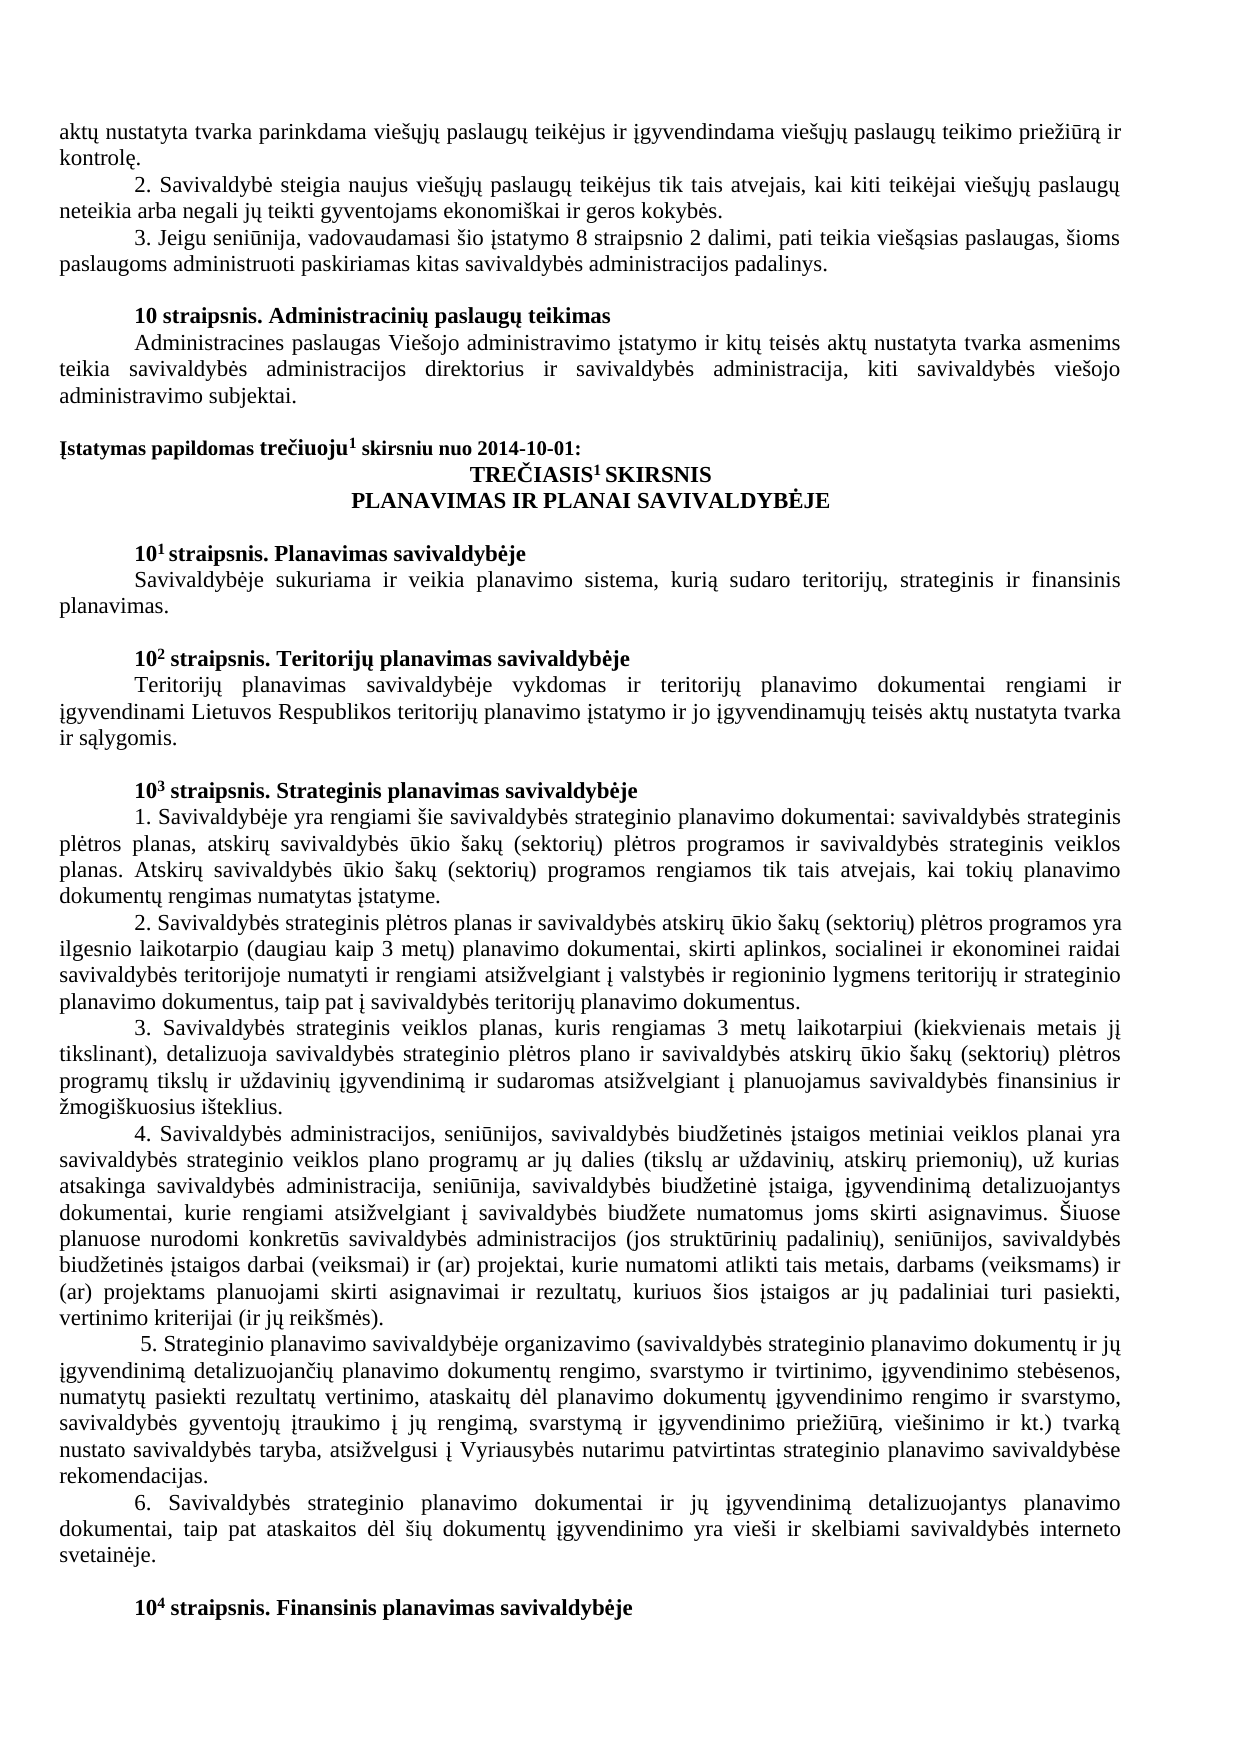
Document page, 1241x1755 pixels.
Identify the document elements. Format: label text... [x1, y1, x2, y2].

text TREČIASIS1 SKIRSNIS [59, 461, 1122, 487]
text Įstatymas papildomas trečiuoju1 skirsniu nuo 2014-10-01: [59, 434, 1122, 461]
text 2. Savivaldybė steigia naujus viešųjų paslaugų teikėjus tik tais atvejais, kai kiti teikėjai viešųjų paslaugų neteikia arba negali jų teikti gyventojams ekonomiškai ir geros kokybės. [59, 171, 1122, 223]
text 2. Savivaldybės strateginis plėtros planas ir savivaldybės atskirų ūkio šakų (sektorių) plėtros programos yra ilgesnio laikotarpio (daugiau kaip 3 metų) planavimo dokumentai, skirti aplinkos, socialinei ir ekonominei raidai savivaldybės teritorijoje numatyti ir rengiami atsižvelgiant į valstybės ir regioninio lygmens teritorijų ir strateginio planavimo dokumentus, taip pat į savivaldybės teritorijų planavimo dokumentus. [59, 909, 1122, 1014]
text 3. Jeigu seniūnija, vadovaudamasi šio įstatymo 8 straipsnio 2 dalimi, pati teikia viešąsias paslaugas, šioms paslaugoms administruoti paskiriamas kitas savivaldybės administracijos padalinys. [59, 223, 1122, 276]
text 104 straipsnis. Finansinis planavimas savivaldybėje [59, 1594, 1122, 1620]
text 10 straipsnis. Administracinių paslaugų teikimas [59, 303, 1122, 329]
text 4. Savivaldybės administracijos, seniūnijos, savivaldybės biudžetinės įstaigos metiniai veiklos planai yra savivaldybės strateginio veiklos plano programų ar jų dalies (tikslų ar uždavinių, atskirų priemonių), už kurias atsakinga savivaldybės administracija, seniūnija, savivaldybės biudžetinė įstaiga, įgyvendinimą detalizuojantys dokumentai, kurie rengiami atsižvelgiant į savivaldybės biudžete numatomus joms skirti asignavimus. Šiuose planuose nurodomi konkretūs savivaldybės administracijos (jos struktūrinių padalinių), seniūnijos, savivaldybės biudžetinės įstaigos darbai (veiksmai) ir (ar) projektai, kurie numatomi atlikti tais metais, darbams (veiksmams) ir (ar) projektams planuojami skirti asignavimai ir rezultatų, kuriuos šios įstaigos ar jų padaliniai turi pasiekti, vertinimo kriterijai (ir jų reikšmės). [59, 1119, 1122, 1330]
text PLANAVIMAS IR PLANAI SAVIVALDYBĖJE [59, 487, 1122, 513]
text Savivaldybėje sukuriama ir veikia planavimo sistema, kurią sudaro teritorijų, strateginis ir finansinis planavimas. [59, 566, 1122, 619]
text 101 straipsnis. Planavimas savivaldybėje [59, 540, 1122, 566]
text 103 straipsnis. Strateginis planavimas savivaldybėje [59, 777, 1122, 803]
text 3. Savivaldybės strateginis veiklos planas, kuris rengiamas 3 metų laikotarpiui (kiekvienais metais jį tikslinant), detalizuoja savivaldybės strateginio plėtros plano ir savivaldybės atskirų ūkio šakų (sektorių) plėtros programų tikslų ir uždavinių įgyvendinimą ir sudaromas atsižvelgiant į planuojamus savivaldybės finansinius ir žmogiškuosius išteklius. [59, 1014, 1122, 1119]
text 5. Strateginio planavimo savivaldybėje organizavimo (savivaldybės strateginio planavimo dokumentų ir jų įgyvendinimą detalizuojančių planavimo dokumentų rengimo, svarstymo ir tvirtinimo, įgyvendinimo stebėsenos, numatytų pasiekti rezultatų vertinimo, ataskaitų dėl planavimo dokumentų įgyvendinimo rengimo ir svarstymo, savivaldybės gyventojų įtraukimo į jų rengimą, svarstymą ir įgyvendinimo priežiūrą, viešinimo ir kt.) tvarką nustato savivaldybės taryba, atsižvelgusi į Vyriausybės nutarimu patvirtintas strateginio planavimo savivaldybėse rekomendacijas. [59, 1330, 1122, 1488]
text 1. Savivaldybėje yra rengiami šie savivaldybės strateginio planavimo dokumentai: savivaldybės strateginis plėtros planas, atskirų savivaldybės ūkio šakų (sektorių) plėtros programos ir savivaldybės strateginis veiklos planas. Atskirų savivaldybės ūkio šakų (sektorių) programos rengiamos tik tais atvejais, kai tokių planavimo dokumentų rengimas numatytas įstatyme. [59, 803, 1122, 909]
text Administracines paslaugas Viešojo administravimo įstatymo ir kitų teisės aktų nustatyta tvarka asmenims teikia savivaldybės administracijos direktorius ir savivaldybės administracija, kiti savivaldybės viešojo administravimo subjektai. [59, 329, 1122, 408]
text 6. Savivaldybės strateginio planavimo dokumentai ir jų įgyvendinimą detalizuojantys planavimo dokumentai, taip pat ataskaitos dėl šių dokumentų įgyvendinimo yra vieši ir skelbiami savivaldybės interneto svetainėje. [59, 1488, 1122, 1568]
text Teritorijų planavimas savivaldybėje vykdomas ir teritorijų planavimo dokumentai rengiami ir įgyvendinami Lietuvos Respublikos teritorijų planavimo įstatymo ir jo įgyvendinamųjų teisės aktų nustatyta tvarka ir sąlygomis. [59, 672, 1122, 751]
text 102 straipsnis. Teritorijų planavimas savivaldybėje [59, 645, 1122, 672]
text aktų nustatyta tvarka parinkdama viešųjų paslaugų teikėjus ir įgyvendindama viešųjų paslaugų teikimo priežiūrą ir kontrolę. [59, 118, 1122, 171]
